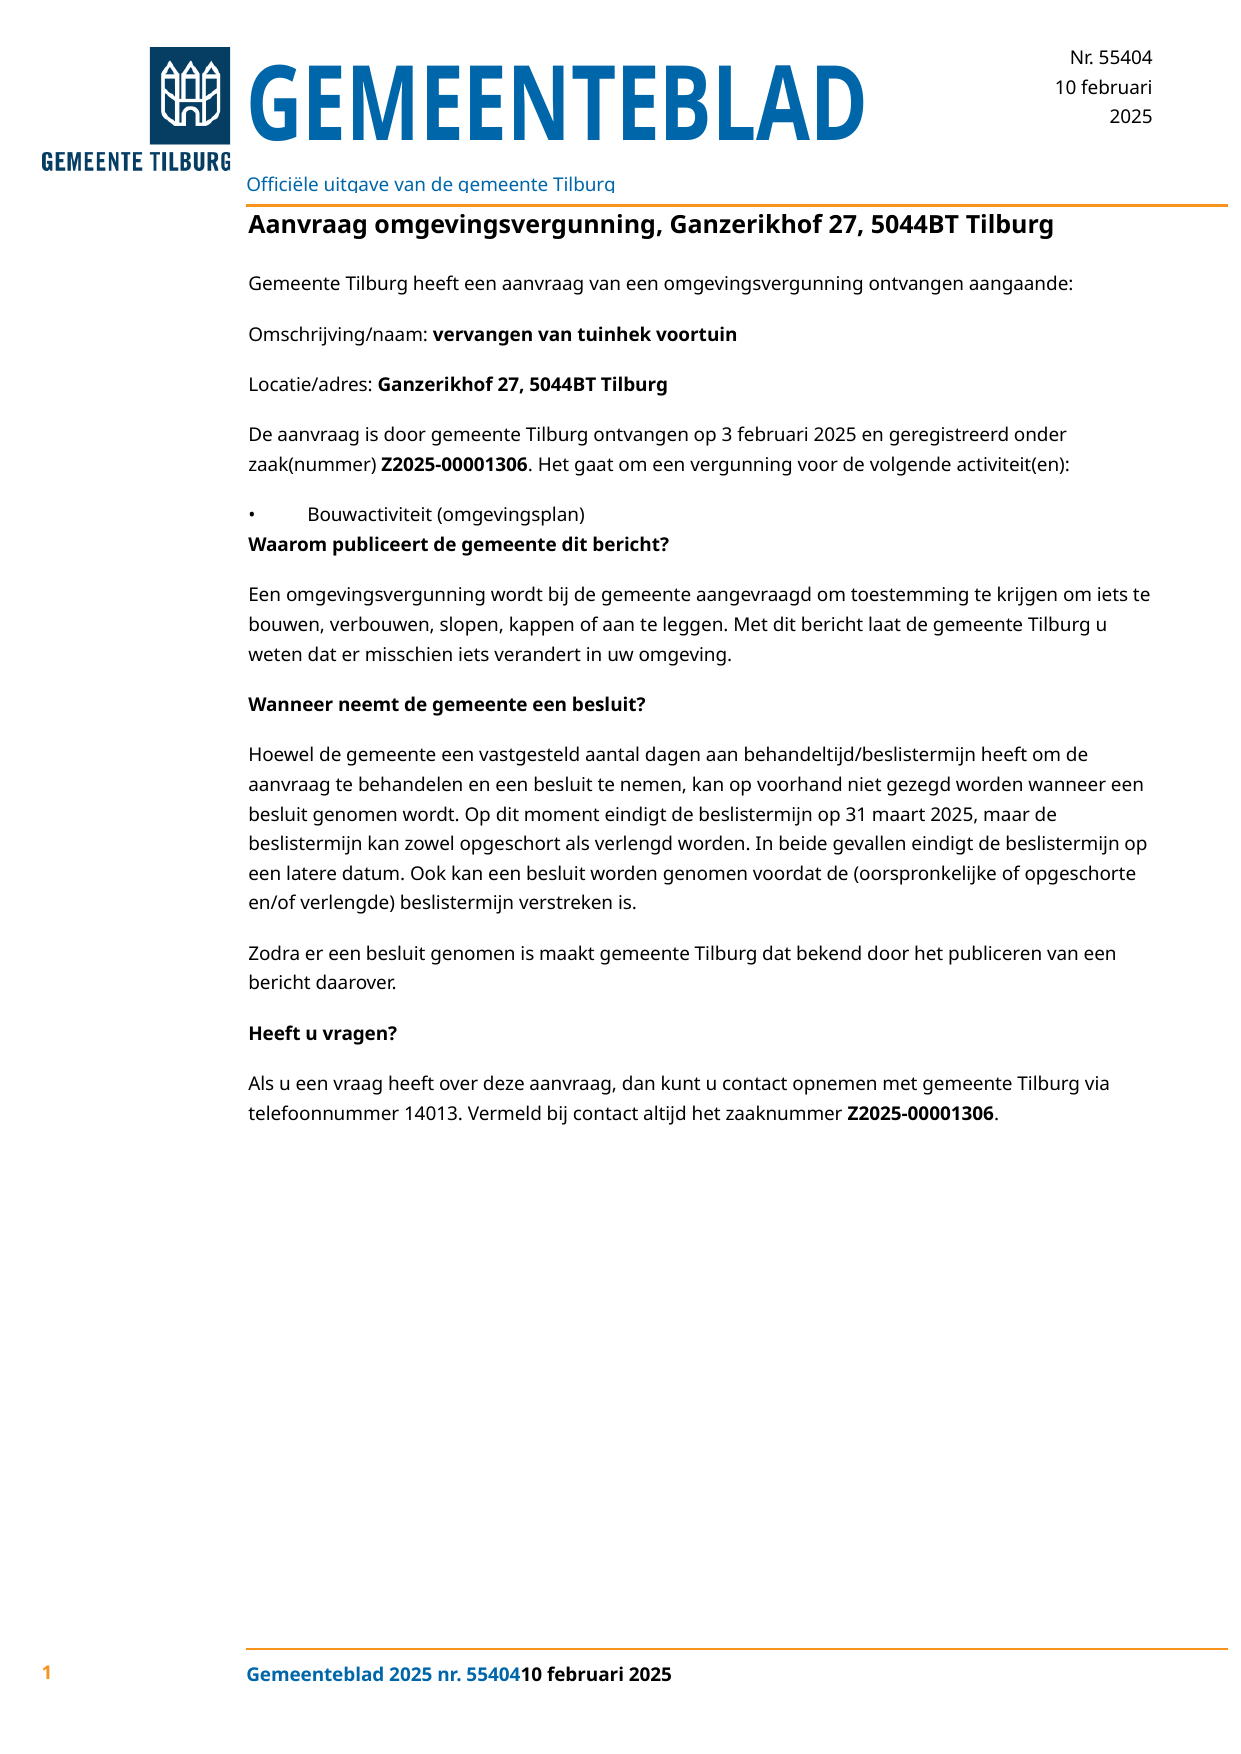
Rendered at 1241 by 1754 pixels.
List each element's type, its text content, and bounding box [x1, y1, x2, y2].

text Hoewel de gemeente een vastgesteld aantal dagen aan behandeltijd/beslistermijn heeft om de aanvraag te behandelen en een besluit te nemen, kan op voorhand niet gezegd worden wanneer een besluit genomen wordt. Op dit moment eindigt de beslistermijn op 31 maart 2025, maar de beslistermijn kan zowel opgeschort als verlengd worden. In beide gevallen eindigt de beslistermijn op een latere datum. Ook kan een besluit worden genomen voordat de (oorspronkelijke of opgeschorte en/of verlengde) beslistermijn verstreken is. [248, 742, 1152, 915]
text Omschrijving/naam: vervangen van tuinhek voortuin [248, 321, 1152, 346]
picture [41, 47, 231, 172]
text Een omgevingsvergunning wordt bij de gemeente aangevraagd om toestemming te krijgen om iets te bouwen, verbouwen, slopen, kappen of aan te leggen. Met dit bericht laat de gemeente Tilburg u weten dat er misschien iets verandert in uw omgeving. [248, 582, 1152, 666]
text Aanvraag omgevingsvergunning, Ganzerikhof 27, 5044BT Tilburg [248, 207, 1152, 241]
text Waarom publiceert de gemeente dit bericht? [248, 531, 1152, 557]
text De aanvraag is door gemeente Tilburg ontvangen op 3 februari 2025 en geregistreerd onder zaak(nummer) Z2025-00001306. Het gaat om een vergunning voor de volgende activiteit(en): [248, 422, 1152, 477]
text Locatie/adres: Ganzerikhof 27, 5044BT Tilburg [248, 371, 1152, 397]
text Wanneer neemt de gemeente een besluit? [248, 691, 1152, 717]
list Bouwactiviteit (omgevingsplan) [248, 502, 1152, 527]
text Als u een vraag heeft over deze aanvraag, dan kunt u contact opnemen met gemeente Tilburg via telefoonnummer 14013. Vermeld bij contact altijd het zaaknummer Z2025-00001306. [248, 1070, 1152, 1126]
text Gemeente Tilburg heeft een aanvraag van een omgevingsvergunning ontvangen aangaande: [248, 270, 1152, 296]
text Zodra er een besluit genomen is maakt gemeente Tilburg dat bekend door het publiceren van een bericht daarover. [248, 940, 1152, 995]
text Heeft u vragen? [248, 1020, 1152, 1046]
